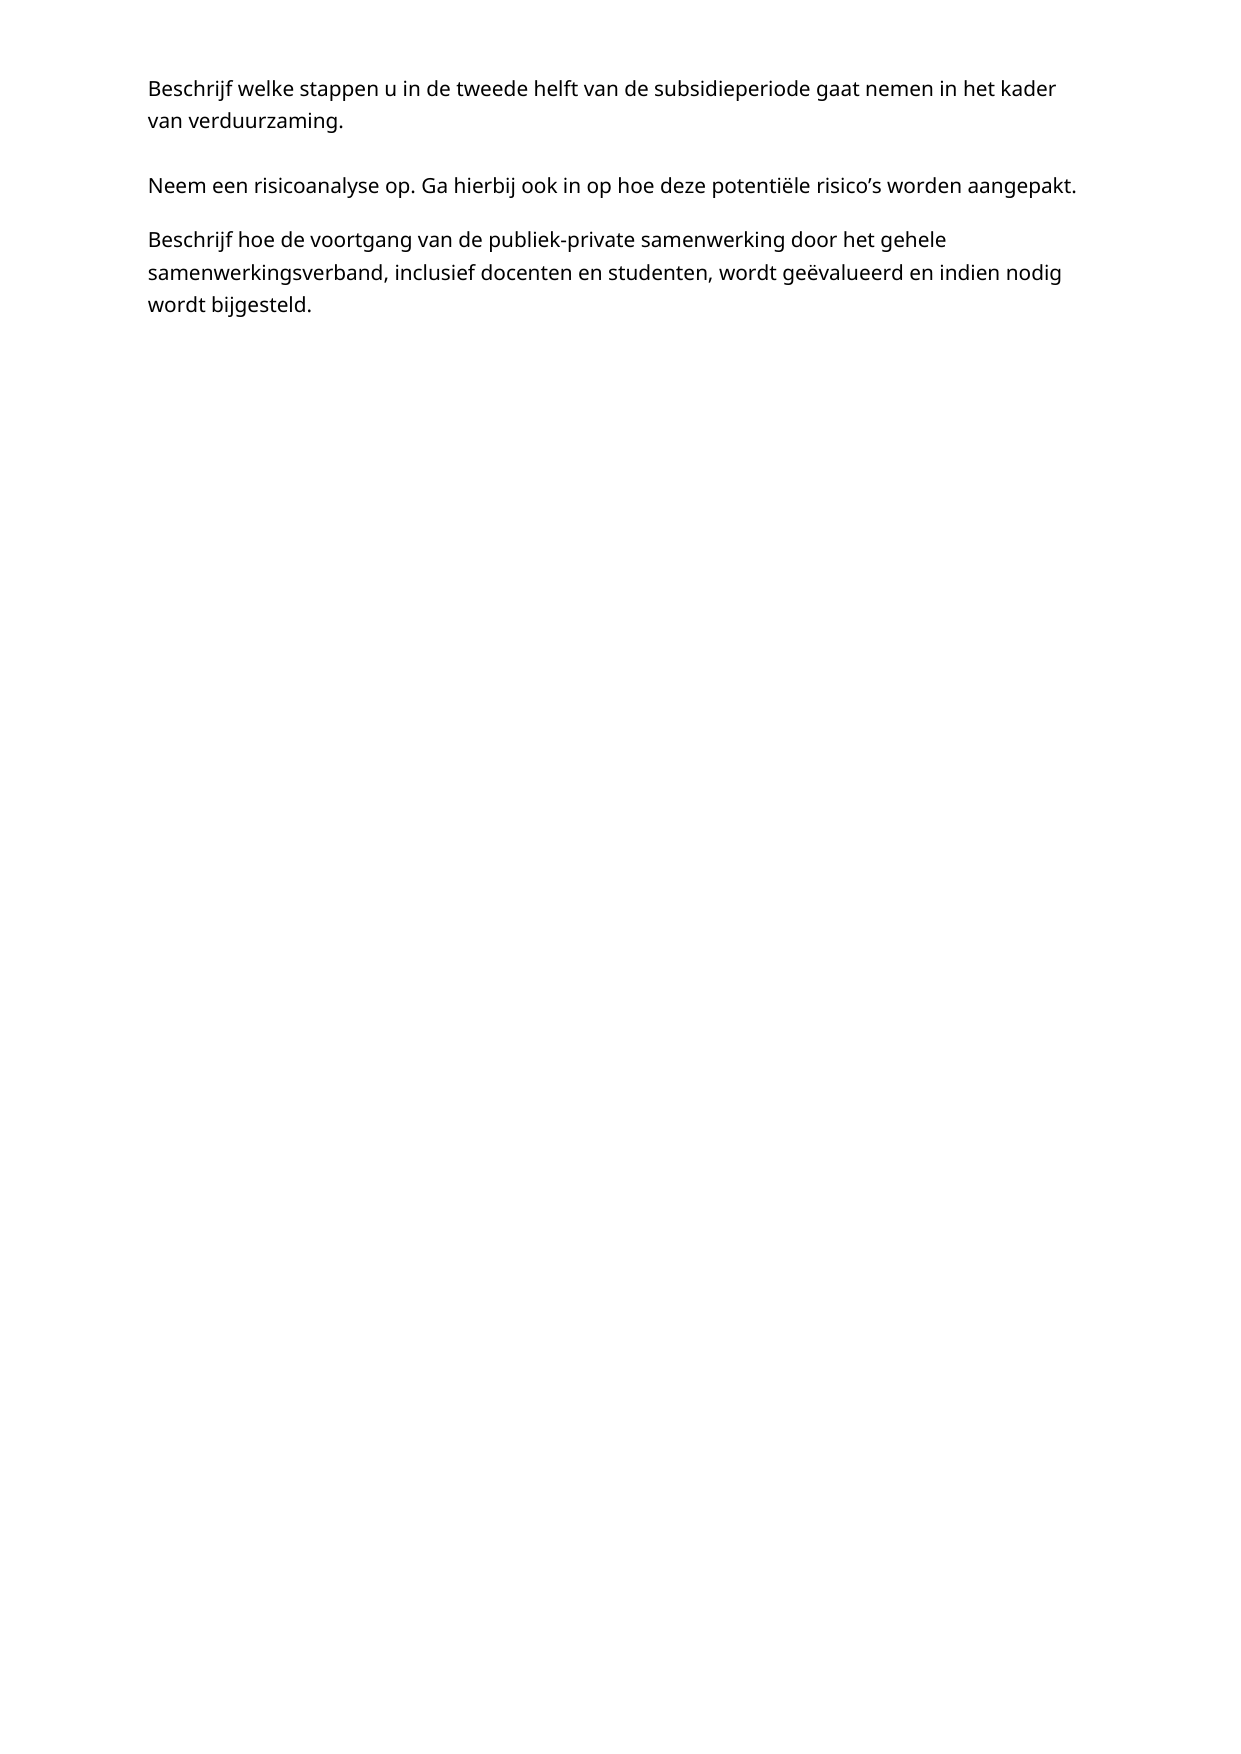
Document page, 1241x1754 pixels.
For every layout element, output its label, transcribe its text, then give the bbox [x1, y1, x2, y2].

text Beschrijf hoe de voortgang van de publiek-private samenwerking door het gehele samenwerkingsverband, inclusief docenten en studenten, wordt geëvalueerd en indien nodig wordt bijgesteld. [148, 225, 1092, 319]
text Beschrijf welke stappen u in de tweede helft van de subsidieperiode gaat nemen in het kader van verduurzaming. [148, 74, 1092, 135]
text Neem een risicoanalyse op. Ga hierbij ook in op hoe deze potentiële risico’s worden aangepakt. [148, 139, 1092, 200]
